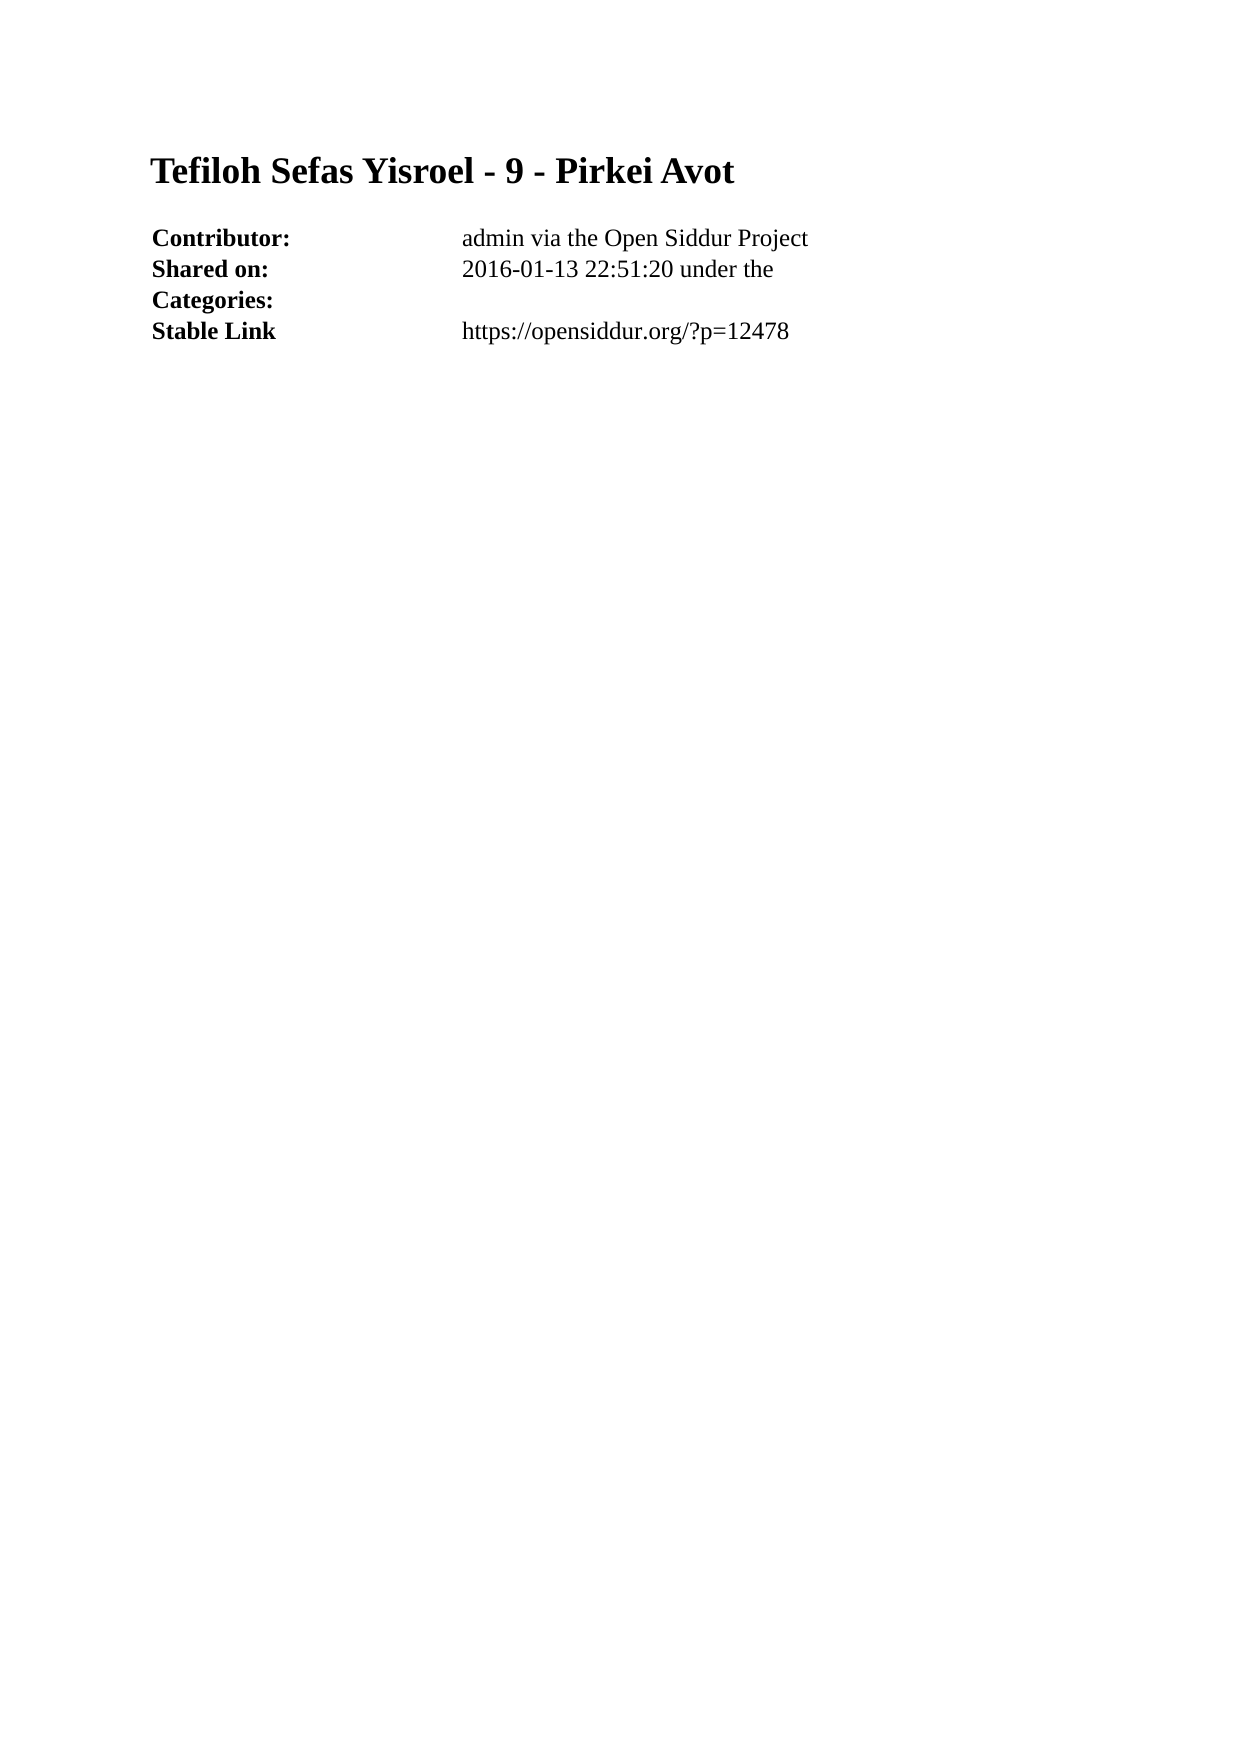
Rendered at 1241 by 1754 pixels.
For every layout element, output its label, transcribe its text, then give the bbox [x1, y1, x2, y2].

table_header Contributor: [150, 223, 460, 253]
table_cell Stable Link [150, 315, 460, 346]
table_cell Shared on: [150, 254, 460, 284]
table_cell Categories: [150, 284, 460, 315]
table_cell https://opensiddur.org/?p=12478 [460, 315, 1090, 346]
table_header admin via the Open Siddur Project [460, 223, 1090, 253]
table_cell 2016-01-13 22:51:20 under the [460, 254, 1090, 284]
subtitle Tefiloh Sefas Yisroel - 9 - Pirkei Avot [150, 150, 1090, 192]
table_cell [460, 284, 1090, 315]
